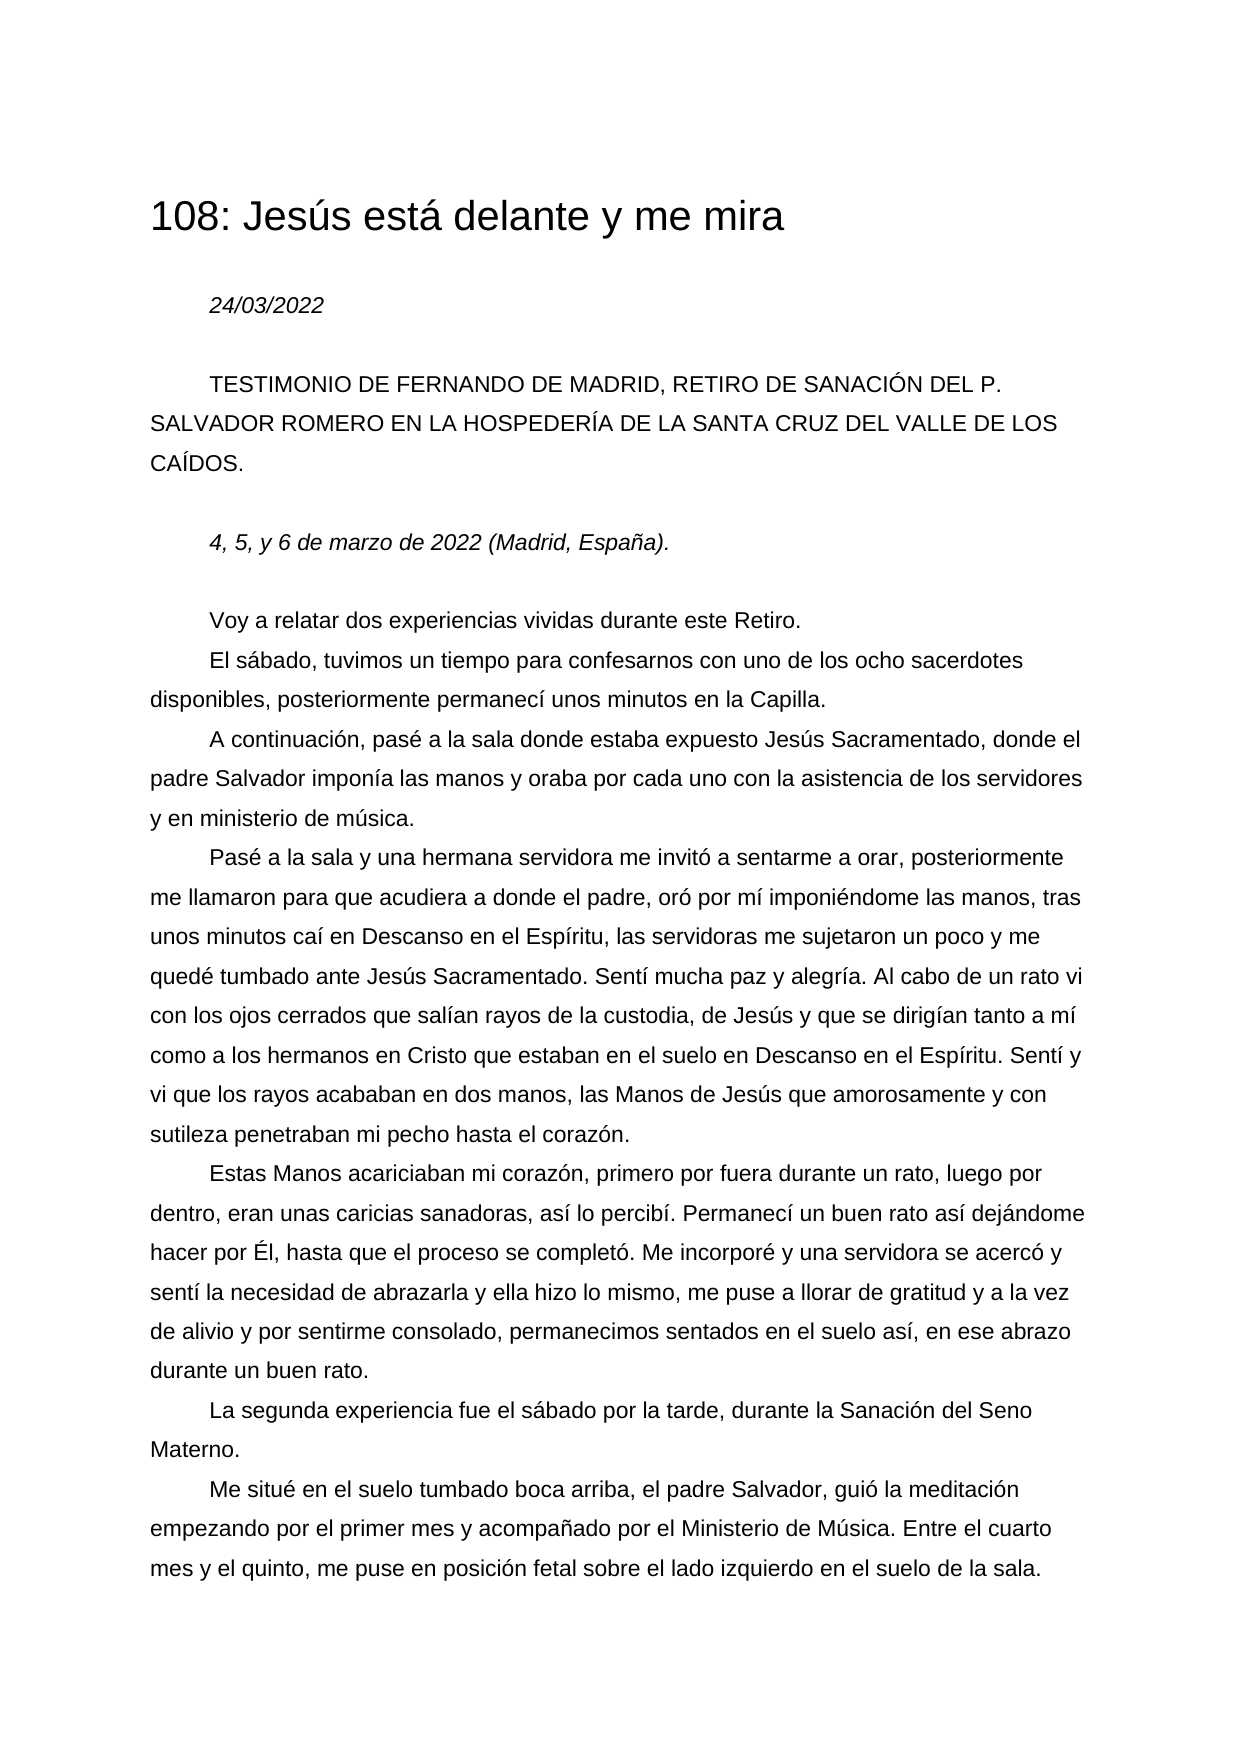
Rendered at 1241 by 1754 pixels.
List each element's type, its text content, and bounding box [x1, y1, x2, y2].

text TESTIMONIO DE FERNANDO DE MADRID, RETIRO DE SANACIÓN DEL P. SALVADOR ROMERO EN LA HOSPEDERÍA DE LA SANTA CRUZ DEL VALLE DE LOS CAÍDOS. [150, 371, 1090, 476]
text Me situé en el suelo tumbado boca arriba, el padre Salvador, guió la meditación empezando por el primer mes y acompañado por el Ministerio de Música. Entre el cuarto mes y el quinto, me puse en posición fetal sobre el lado izquierdo en el suelo de la sala. [150, 1476, 1090, 1581]
text 4, 5, y 6 de marzo de 2022 (Madrid, España). [150, 528, 1090, 555]
subtitle 108: Jesús está delante y me mira [150, 192, 1090, 239]
text A continuación, pasé a la sala donde estaba expuesto Jesús Sacramentado, donde el padre Salvador imponía las manos y oraba por cada uno con la asistencia de los servidores y en ministerio de música. [150, 726, 1090, 831]
text La segunda experiencia fue el sábado por la tarde, durante la Sanación del Seno Materno. [150, 1397, 1090, 1463]
text El sábado, tuvimos un tiempo para confesarnos con uno de los ocho sacerdotes disponibles, posteriormente permanecí unos minutos en la Capilla. [150, 647, 1090, 713]
text Pasé a la sala y una hermana servidora me invitó a sentarme a orar, posteriormente me llamaron para que acudiera a donde el padre, oró por mí imponiéndome las manos, tras unos minutos caí en Descanso en el Espíritu, las servidoras me sujetaron un poco y me quedé tumbado ante Jesús Sacramentado. Sentí mucha paz y alegría. Al cabo de un rato vi con los ojos cerrados que salían rayos de la custodia, de Jesús y que se dirigían tanto a mí como a los hermanos en Cristo que estaban en el suelo en Descanso en el Espíritu. Sentí y vi que los rayos acababan en dos manos, las Manos de Jesús que amorosamente y con sutileza penetraban mi pecho hasta el corazón. [150, 844, 1090, 1147]
text Voy a relatar dos experiencias vividas durante este Retiro. [150, 607, 1090, 634]
text 24/03/2022 [150, 292, 1090, 318]
text Estas Manos acariciaban mi corazón, primero por fuera durante un rato, luego por dentro, eran unas caricias sanadoras, así lo percibí. Permanecí un buen rato así dejándome hacer por Él, hasta que el proceso se completó. Me incorporé y una servidora se acercó y sentí la necesidad de abrazarla y ella hizo lo mismo, me puse a llorar de gratitud y a la vez de alivio y por sentirme consolado, permanecimos sentados en el suelo así, en ese abrazo durante un buen rato. [150, 1160, 1090, 1384]
